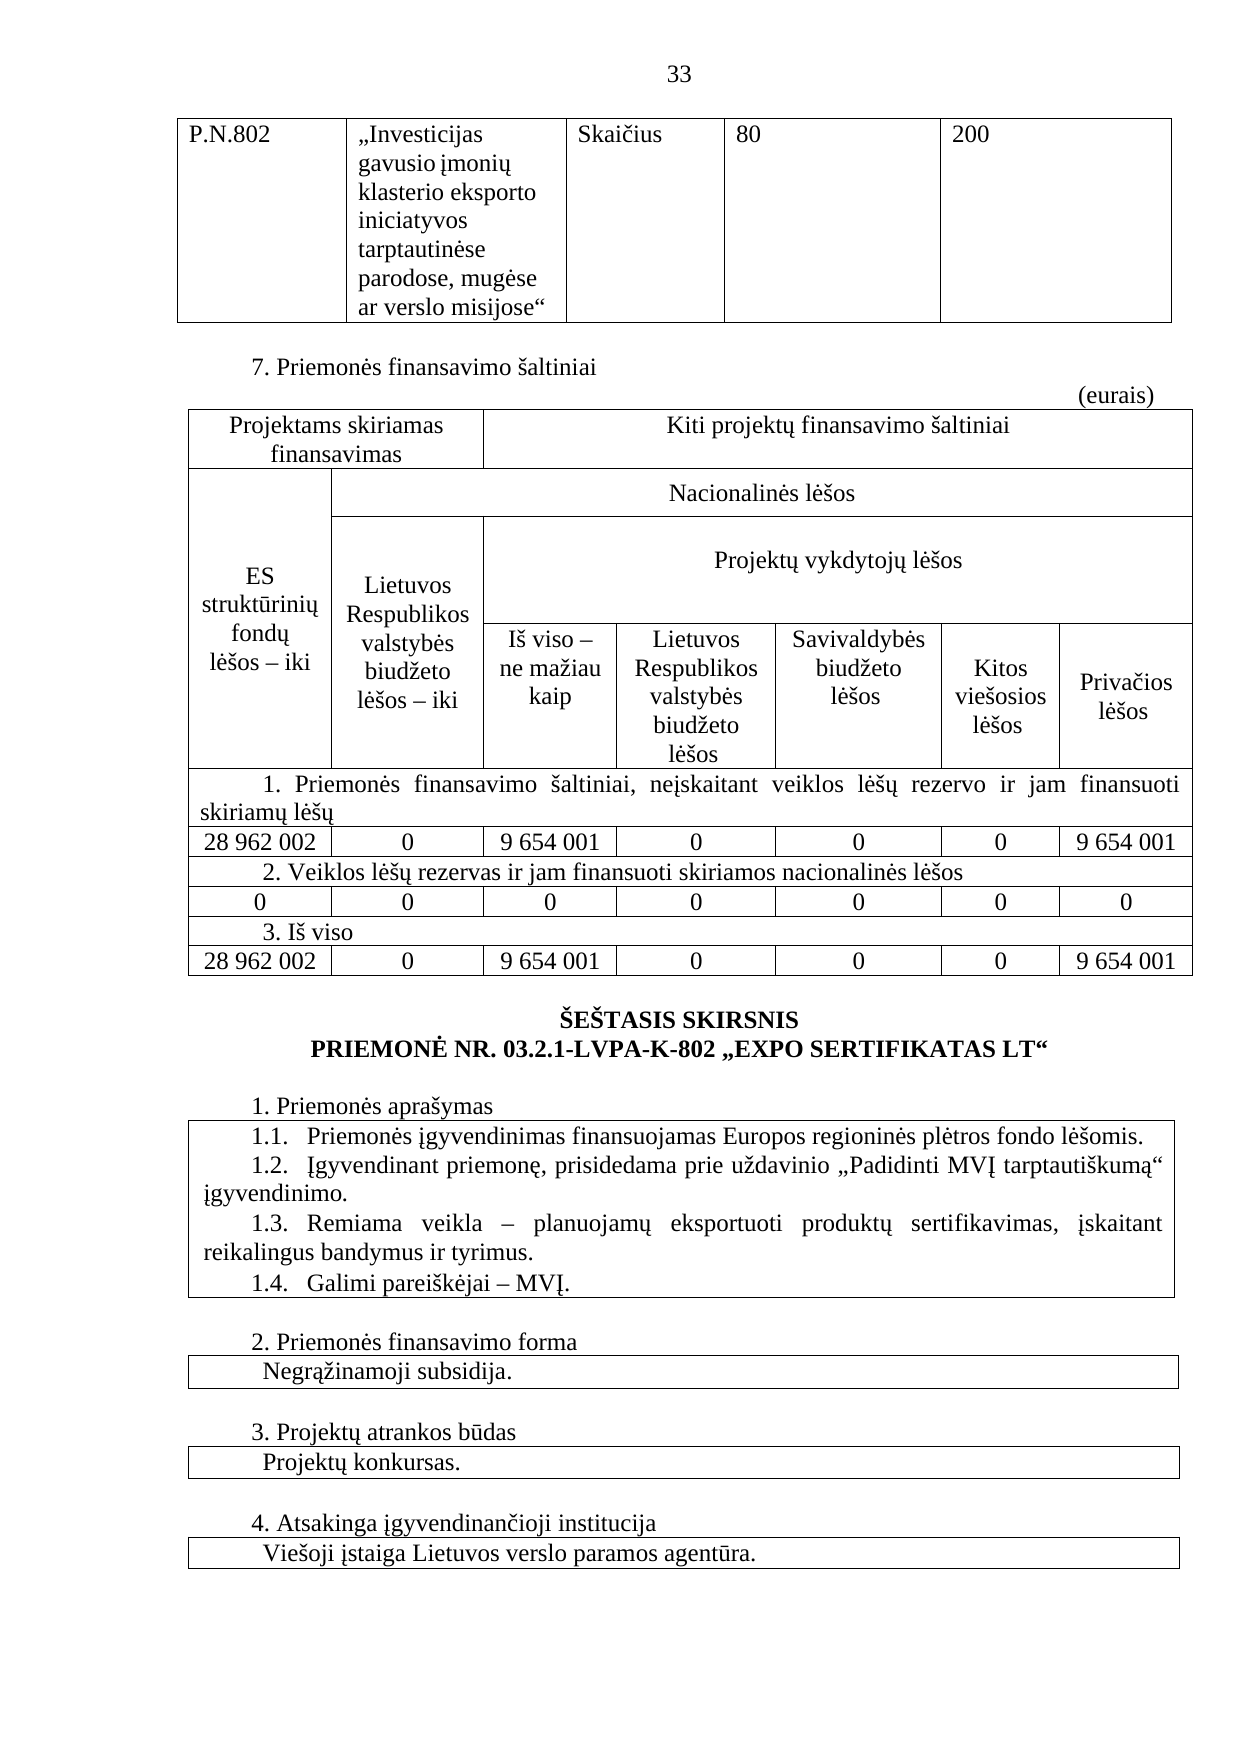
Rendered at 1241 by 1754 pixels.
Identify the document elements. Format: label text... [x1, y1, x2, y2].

table_cell Nacionalinės lėšos [332, 469, 1192, 516]
table_header Projektų konkursas. [189, 1447, 1179, 1478]
table_header 1.1. Priemonės įgyvendinimas finansuojamas Europos regioninės plėtros fondo lėšomis. [189, 1121, 1174, 1150]
table_cell Lietuvos Respublikos valstybės biudžeto lėšos – iki [332, 517, 483, 768]
table_cell „Investicijas gavusio įmonių klasterio eksporto iniciatyvos tarptautinėse parodose, mugėse ar verslo misijose“ [347, 119, 566, 322]
table_cell 200 [941, 119, 1171, 322]
table_cell Savivaldybės biudžeto lėšos [776, 624, 941, 768]
table_cell 1.4. Galimi pareiškėjai – MVĮ. [189, 1268, 1174, 1297]
table_cell 9 654 001 [484, 946, 616, 975]
table_cell 80 [725, 119, 940, 322]
table_cell 0 [332, 946, 483, 975]
table_cell 9 654 001 [1060, 946, 1192, 975]
table_cell 0 [332, 827, 483, 856]
table_cell 0 [189, 887, 331, 916]
table_cell 28 962 002 [189, 827, 331, 856]
table_cell 0 [617, 887, 775, 916]
table_header Viešoji įstaiga Lietuvos verslo paramos agentūra. [189, 1538, 1179, 1568]
table_cell ES struktūrinių fondų lėšos – iki [189, 469, 331, 768]
table_cell 0 [484, 887, 616, 916]
table_cell Projektų vykdytojų lėšos [484, 517, 1192, 623]
table_cell 9 654 001 [1060, 827, 1192, 856]
text (eurais) [177, 381, 1181, 409]
table_cell 0 [332, 887, 483, 916]
table_header Projektams skiriamas finansavimas [189, 410, 483, 468]
table_cell 1.3. Remiama veikla – planuojamų eksportuoti produktų sertifikavimas, įskaitant reikalingus bandymus ir tyrimus. [189, 1208, 1174, 1268]
table_cell 0 [942, 827, 1059, 856]
table_cell Privačios lėšos [1060, 624, 1192, 768]
text ŠEŠTASIS SKIRSNIS [177, 1005, 1181, 1034]
table_cell 0 [942, 887, 1059, 916]
table_cell 1.2. Įgyvendinant priemonę, prisidedama prie uždavinio „Padidinti MVĮ tarptautiškumą“ įgyvendinimo. [189, 1150, 1174, 1208]
table_cell 28 962 002 [189, 946, 331, 975]
text 7. Priemonės finansavimo šaltiniai [251, 352, 1181, 381]
table_cell 1. Priemonės finansavimo šaltiniai, neįskaitant veiklos lėšų rezervo ir jam finansuoti skiriamų lėšų [189, 769, 1192, 826]
table_cell 3. Iš viso [189, 917, 1192, 945]
table_cell Kitos viešosios lėšos [942, 624, 1059, 768]
text 4. Atsakinga įgyvendinančioji institucija [177, 1508, 1181, 1537]
table_cell Skaičius [567, 119, 724, 322]
table_cell 0 [1060, 887, 1192, 916]
table_cell Lietuvos Respublikos valstybės biudžeto lėšos [617, 624, 775, 768]
table_cell 0 [776, 946, 941, 975]
table_cell 0 [617, 827, 775, 856]
text PRIEMONĖ NR. 03.2.1-LVPA-K-802 „EXPO SERTIFIKATAS LT“ [177, 1034, 1181, 1062]
table_cell 9 654 001 [484, 827, 616, 856]
table_cell 2. Veiklos lėšų rezervas ir jam finansuoti skiriamos nacionalinės lėšos [189, 857, 1192, 886]
table_cell 0 [617, 946, 775, 975]
table_cell 0 [776, 827, 941, 856]
text 3. Projektų atrankos būdas [177, 1417, 1181, 1446]
table_cell 0 [776, 887, 941, 916]
table_cell 0 [942, 946, 1059, 975]
table_cell Iš viso – ne mažiau kaip [484, 624, 616, 768]
table_header Kiti projektų finansavimo šaltiniai [484, 410, 1192, 468]
table_header Negrąžinamoji subsidija. [189, 1356, 1178, 1387]
table_cell P.N.802 [178, 119, 346, 322]
text 2. Priemonės finansavimo forma [177, 1327, 1181, 1355]
text 1. Priemonės aprašymas [177, 1091, 1181, 1120]
